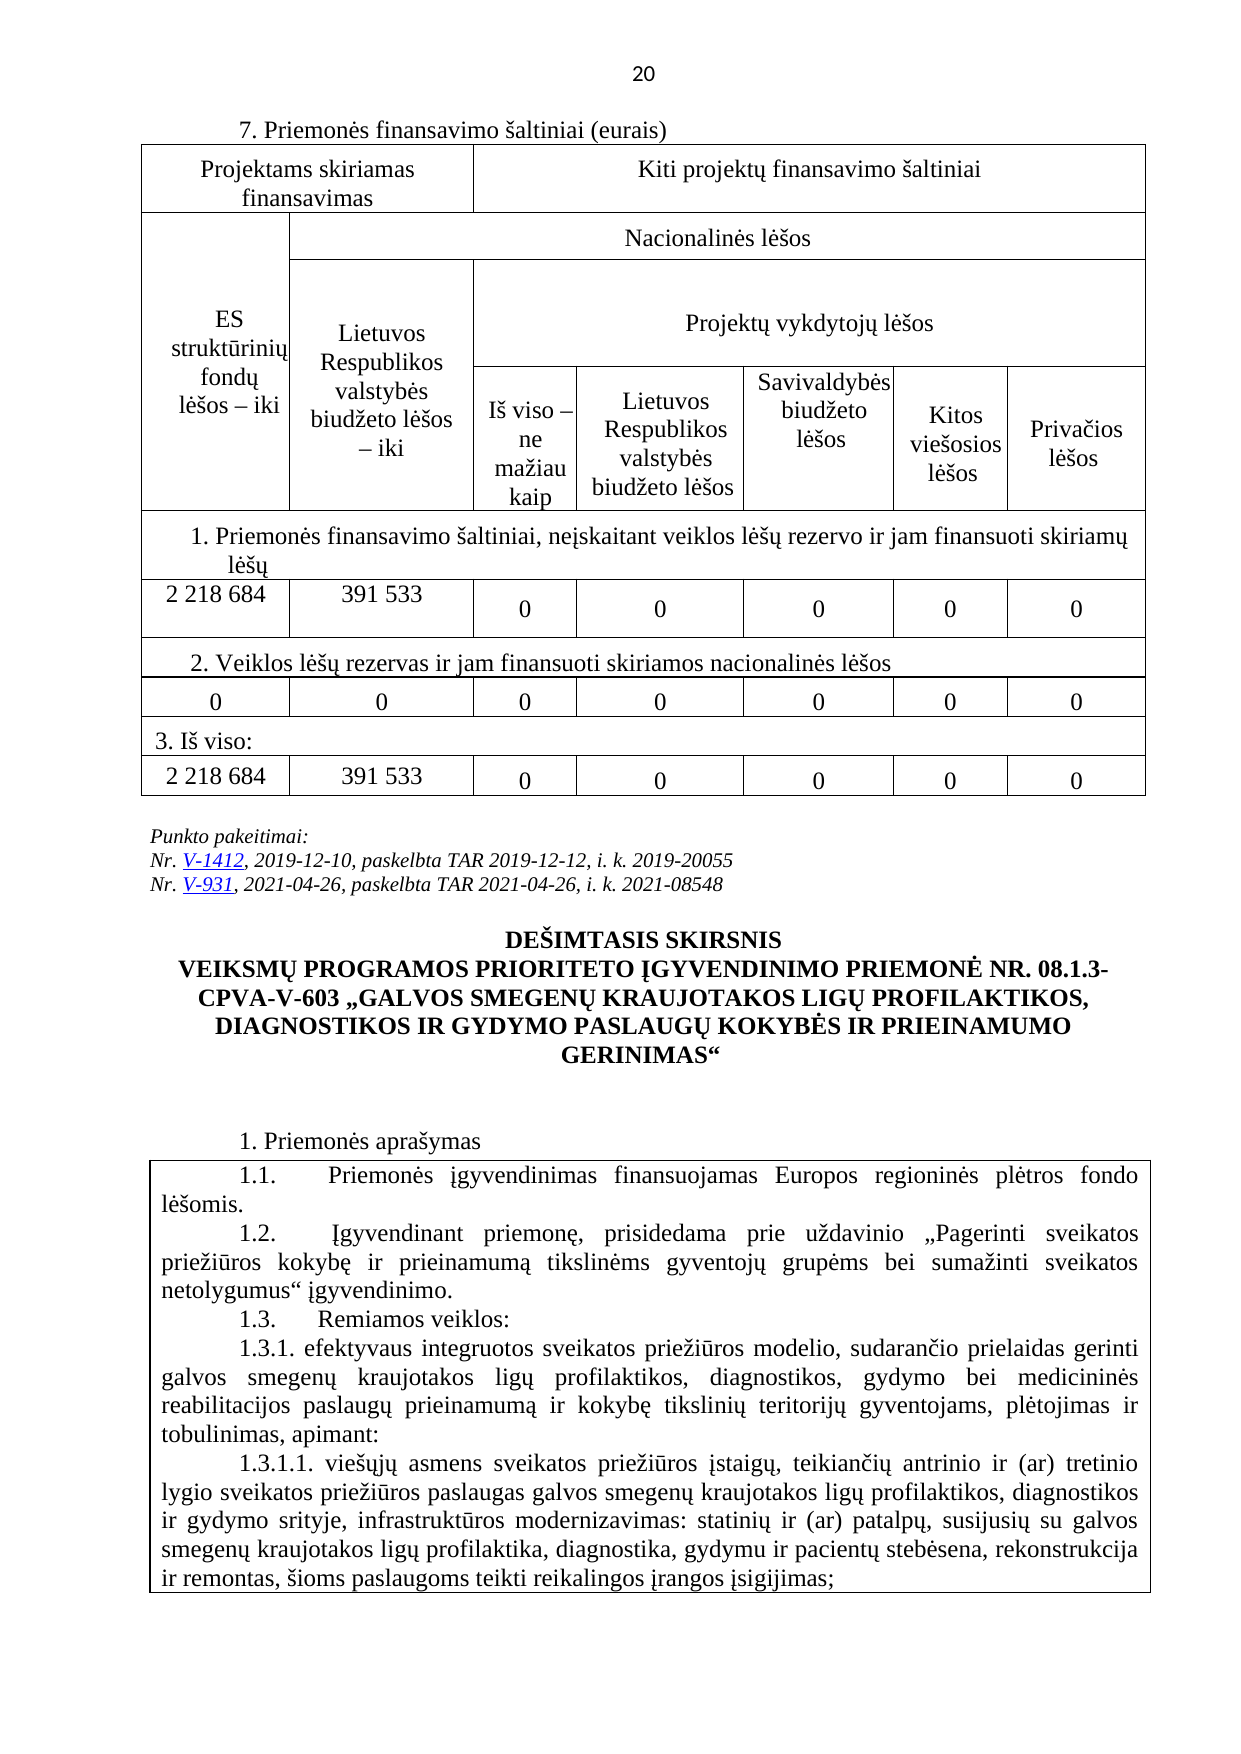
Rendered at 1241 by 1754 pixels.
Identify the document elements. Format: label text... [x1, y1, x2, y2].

table_cell 0 [577, 756, 743, 794]
table_cell Lietuvos Respublikos valstybės biudžeto lėšos – iki [290, 260, 473, 510]
table_cell 0 [1008, 678, 1145, 716]
table_cell ES struktūrinių fondų lėšos – iki [142, 213, 289, 510]
table_cell 0 [1008, 580, 1145, 637]
table_cell Kitos viešosios lėšos [894, 367, 1007, 510]
table_cell 0 [577, 678, 743, 716]
table_cell 0 [894, 678, 1007, 716]
table_cell Projektų vykdytojų lėšos [474, 260, 1145, 366]
table_cell 0 [744, 580, 893, 637]
table_cell Lietuvos Respublikos valstybės biudžeto lėšos [577, 367, 743, 510]
table_cell 0 [744, 756, 893, 794]
table_cell 2. Veiklos lėšų rezervas ir jam finansuoti skiriamos nacionalinės lėšos [142, 638, 1145, 676]
table_header Kiti projektų finansavimo šaltiniai [474, 145, 1145, 212]
table_cell 0 [142, 678, 289, 716]
table_header 1.1. Priemonės įgyvendinimas finansuojamas Europos regioninės plėtros fondo lėšomis. 1.2. Įgyvendinant priemonę, prisidedama prie uždavinio „Pagerinti sveikatos priežiūros kokybę ir prieinamumą tikslinėms gyventojų grupėms bei sumažinti sveikatos netolygumus“ įgyvendinimo. 1.3. Remiamos veiklos: 1.3.1. efektyvaus integruotos sveikatos priežiūros modelio, sudarančio prielaidas gerinti galvos smegenų kraujotakos ligų profilaktikos, diagnostikos, gydymo bei medicininės reabilitacijos paslaugų prieinamumą ir kokybę tikslinių teritorijų gyventojams, plėtojimas ir tobulinimas, apimant: 1.3.1.1. viešųjų asmens sveikatos priežiūros įstaigų, teikiančių antrinio ir (ar) tretinio lygio sveikatos priežiūros paslaugas galvos smegenų kraujotakos ligų profilaktikos, diagnostikos ir gydymo srityje, infrastruktūros modernizavimas: statinių ir (ar) patalpų, susijusių su galvos smegenų kraujotakos ligų profilaktika, diagnostika, gydymu ir pacientų stebėsena, rekonstrukcija ir remontas, šioms paslaugoms teikti reikalingos įrangos įsigijimas; [151, 1161, 1150, 1592]
table_cell 0 [577, 580, 743, 637]
text 1. Priemonės aprašymas [150, 1126, 1137, 1155]
table_cell 391 533 [290, 756, 473, 794]
text 7. Priemonės finansavimo šaltiniai (eurais) [239, 115, 1137, 144]
text Nr. V-1412, 2019-12-10, paskelbta TAR 2019-12-12, i. k. 2019-20055 [150, 848, 1137, 872]
table_cell 0 [290, 678, 473, 716]
table_cell 0 [474, 678, 576, 716]
text DEŠIMTASIS SKIRSNIS [150, 925, 1137, 954]
table_cell 2 218 684 [142, 756, 289, 794]
text Nr. V-931, 2021-04-26, paskelbta TAR 2021-04-26, i. k. 2021-08548 [150, 872, 1137, 896]
table_cell 2 218 684 [142, 580, 289, 637]
table_cell 3. Iš viso: [142, 717, 1145, 755]
text VEIKSMŲ PROGRAMOS PRIORITETO ĮGYVENDINIMO PRIEMONĖ NR. 08.1.3-CPVA-V-603 „GALVOS SMEGENŲ KRAUJOTAKOS LIGŲ PROFILAKTIKOS, DIAGNOSTIKOS IR GYDYMO PASLAUGŲ KOKYBĖS IR PRIEINAMUMO GERINIMAS“ [150, 954, 1137, 1069]
table_cell Nacionalinės lėšos [290, 213, 1145, 259]
table_cell Iš viso – ne mažiau kaip [474, 367, 576, 510]
text Punkto pakeitimai: [150, 824, 1137, 848]
table_cell 0 [894, 756, 1007, 794]
table_cell Privačios lėšos [1008, 367, 1145, 510]
table_cell 0 [474, 756, 576, 794]
table_cell 1. Priemonės finansavimo šaltiniai, neįskaitant veiklos lėšų rezervo ir jam finansuoti skiriamų lėšų [142, 511, 1145, 578]
table_cell 0 [744, 678, 893, 716]
table_cell 0 [474, 580, 576, 637]
table_cell Savivaldybės biudžeto lėšos [744, 367, 893, 510]
table_cell 391 533 [290, 580, 473, 637]
table_cell 0 [894, 580, 1007, 637]
table_header Projektams skiriamas finansavimas [142, 145, 473, 212]
table_cell 0 [1008, 756, 1145, 794]
